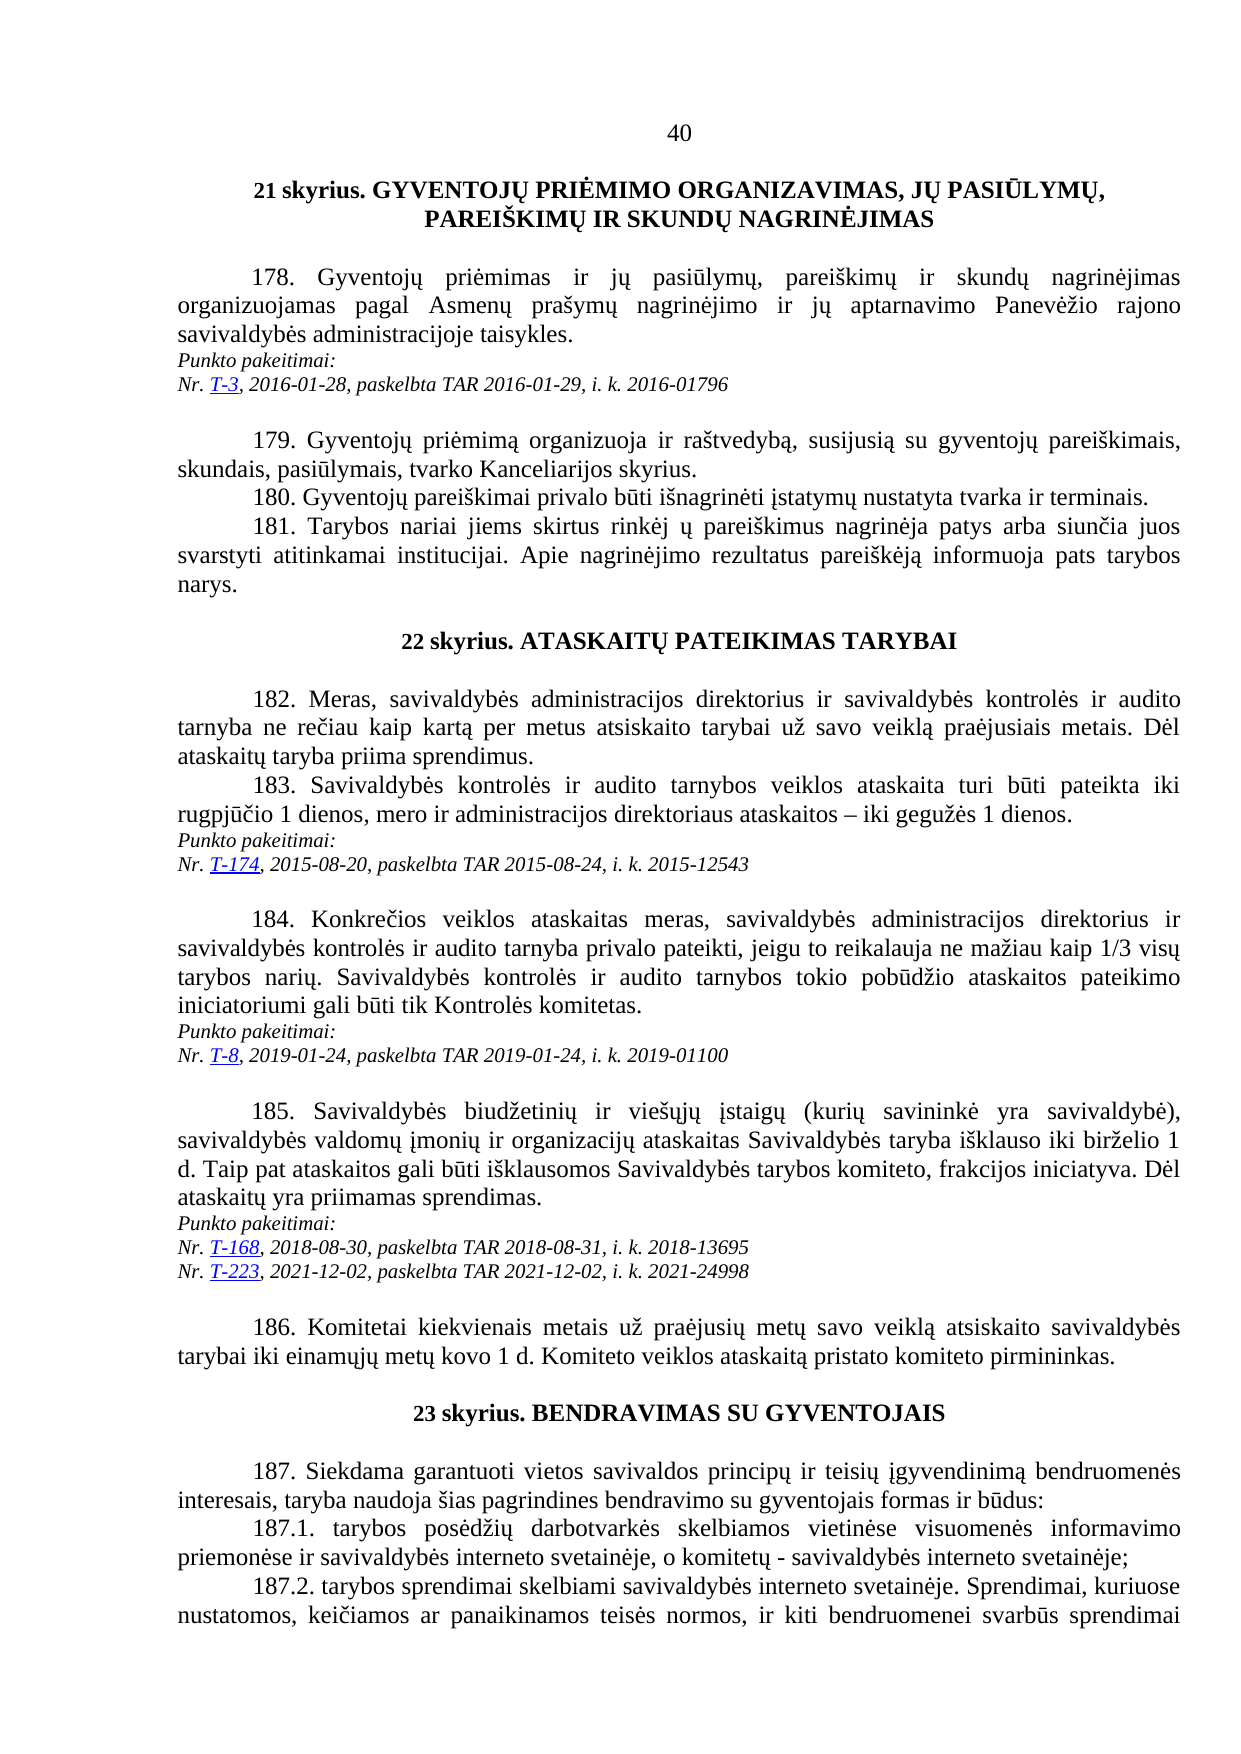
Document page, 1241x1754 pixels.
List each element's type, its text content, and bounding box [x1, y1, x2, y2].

text 184. Konkrečios veiklos ataskaitas meras, savivaldybės administracijos direktorius ir savivaldybės kontrolės ir audito tarnyba privalo pateikti, jeigu to reikalauja ne mažiau kaip 1/3 visų tarybos narių. Savivaldybės kontrolės ir audito tarnybos tokio pobūdžio ataskaitos pateikimo iniciatoriumi gali būti tik Kontrolės komitetas. [177, 904, 1181, 1019]
text Nr. T-8, 2019-01-24, paskelbta TAR 2019-01-24, i. k. 2019-01100 [177, 1043, 1181, 1067]
text 181. Tarybos nariai jiems skirtus rinkėj ų pareiškimus nagrinėja patys arba siunčia juos svarstyti atitinkamai institucijai. Apie nagrinėjimo rezultatus pareiškėją informuoja pats tarybos narys. [177, 511, 1181, 597]
text 22 skyrius. ATASKAITŲ PATEIKIMAS TARYBAI [177, 626, 1181, 655]
text Punkto pakeitimai: [177, 348, 1181, 372]
text Nr. T-168, 2018-08-30, paskelbta TAR 2018-08-31, i. k. 2018-13695 [177, 1235, 1181, 1259]
text 185. Savivaldybės biudžetinių ir viešųjų įstaigų (kurių savininkė yra savivaldybė), savivaldybės valdomų įmonių ir organizacijų ataskaitas Savivaldybės taryba išklauso iki birželio 1 d. Taip pat ataskaitos gali būti išklausomos Savivaldybės tarybos komiteto, frakcijos iniciatyva. Dėl ataskaitų yra priimamas sprendimas. [177, 1096, 1181, 1211]
text 187. Siekdama garantuoti vietos savivaldos principų ir teisių įgyvendinimą bendruomenės interesais, taryba naudoja šias pagrindines bendravimo su gyventojais formas ir būdus: [177, 1456, 1181, 1513]
text Nr. T-223, 2021-12-02, paskelbta TAR 2021-12-02, i. k. 2021-24998 [177, 1259, 1181, 1283]
text 182. Meras, savivaldybės administracijos direktorius ir savivaldybės kontrolės ir audito tarnyba ne rečiau kaip kartą per metus atsiskaito tarybai už savo veiklą praėjusiais metais. Dėl ataskaitų taryba priima sprendimus. [177, 684, 1181, 770]
text 186. Komitetai kiekvienais metais už praėjusių metų savo veiklą atsiskaito savivaldybės tarybai iki einamųjų metų kovo 1 d. Komiteto veiklos ataskaitą pristato komiteto pirmininkas. [177, 1312, 1181, 1370]
text 21 skyrius. GYVENTOJŲ PRIĖMIMO ORGANIZAVIMAS, JŲ PASIŪLYMŲ, PAREIŠKIMŲ IR SKUNDŲ NAGRINĖJIMAS [177, 176, 1181, 233]
text 183. Savivaldybės kontrolės ir audito tarnybos veiklos ataskaita turi būti pateikta iki rugpjūčio 1 dienos, mero ir administracijos direktoriaus ataskaitos – iki gegužės 1 dienos. [177, 770, 1181, 827]
text 179. Gyventojų priėmimą organizuoja ir raštvedybą, susijusią su gyventojų pareiškimais, skundais, pasiūlymais, tvarko Kanceliarijos skyrius. [177, 425, 1181, 482]
text Punkto pakeitimai: [177, 827, 1181, 852]
text Punkto pakeitimai: [177, 1211, 1181, 1235]
text 187.2. tarybos sprendimai skelbiami savivaldybės interneto svetainėje. Sprendimai, kuriuose nustatomos, keičiamos ar panaikinamos teisės normos, ir kiti bendruomenei svarbūs sprendimai [177, 1571, 1181, 1628]
text Nr. T-3, 2016-01-28, paskelbta TAR 2016-01-29, i. k. 2016-01796 [177, 372, 1181, 396]
text Punkto pakeitimai: [177, 1019, 1181, 1043]
text 23 skyrius. BENDRAVIMAS SU GYVENTOJAIS [177, 1398, 1181, 1427]
text 187.1. tarybos posėdžių darbotvarkės skelbiamos vietinėse visuomenės informavimo priemonėse ir savivaldybės interneto svetainėje, o komitetų - savivaldybės interneto svetainėje; [177, 1513, 1181, 1571]
text 178. Gyventojų priėmimas ir jų pasiūlymų, pareiškimų ir skundų nagrinėjimas organizuojamas pagal Asmenų prašymų nagrinėjimo ir jų aptarnavimo Panevėžio rajono savivaldybės administracijoje taisykles. [177, 262, 1181, 348]
text Nr. T-174, 2015-08-20, paskelbta TAR 2015-08-24, i. k. 2015-12543 [177, 852, 1181, 876]
text 180. Gyventojų pareiškimai privalo būti išnagrinėti įstatymų nustatyta tvarka ir terminais. [177, 482, 1181, 511]
